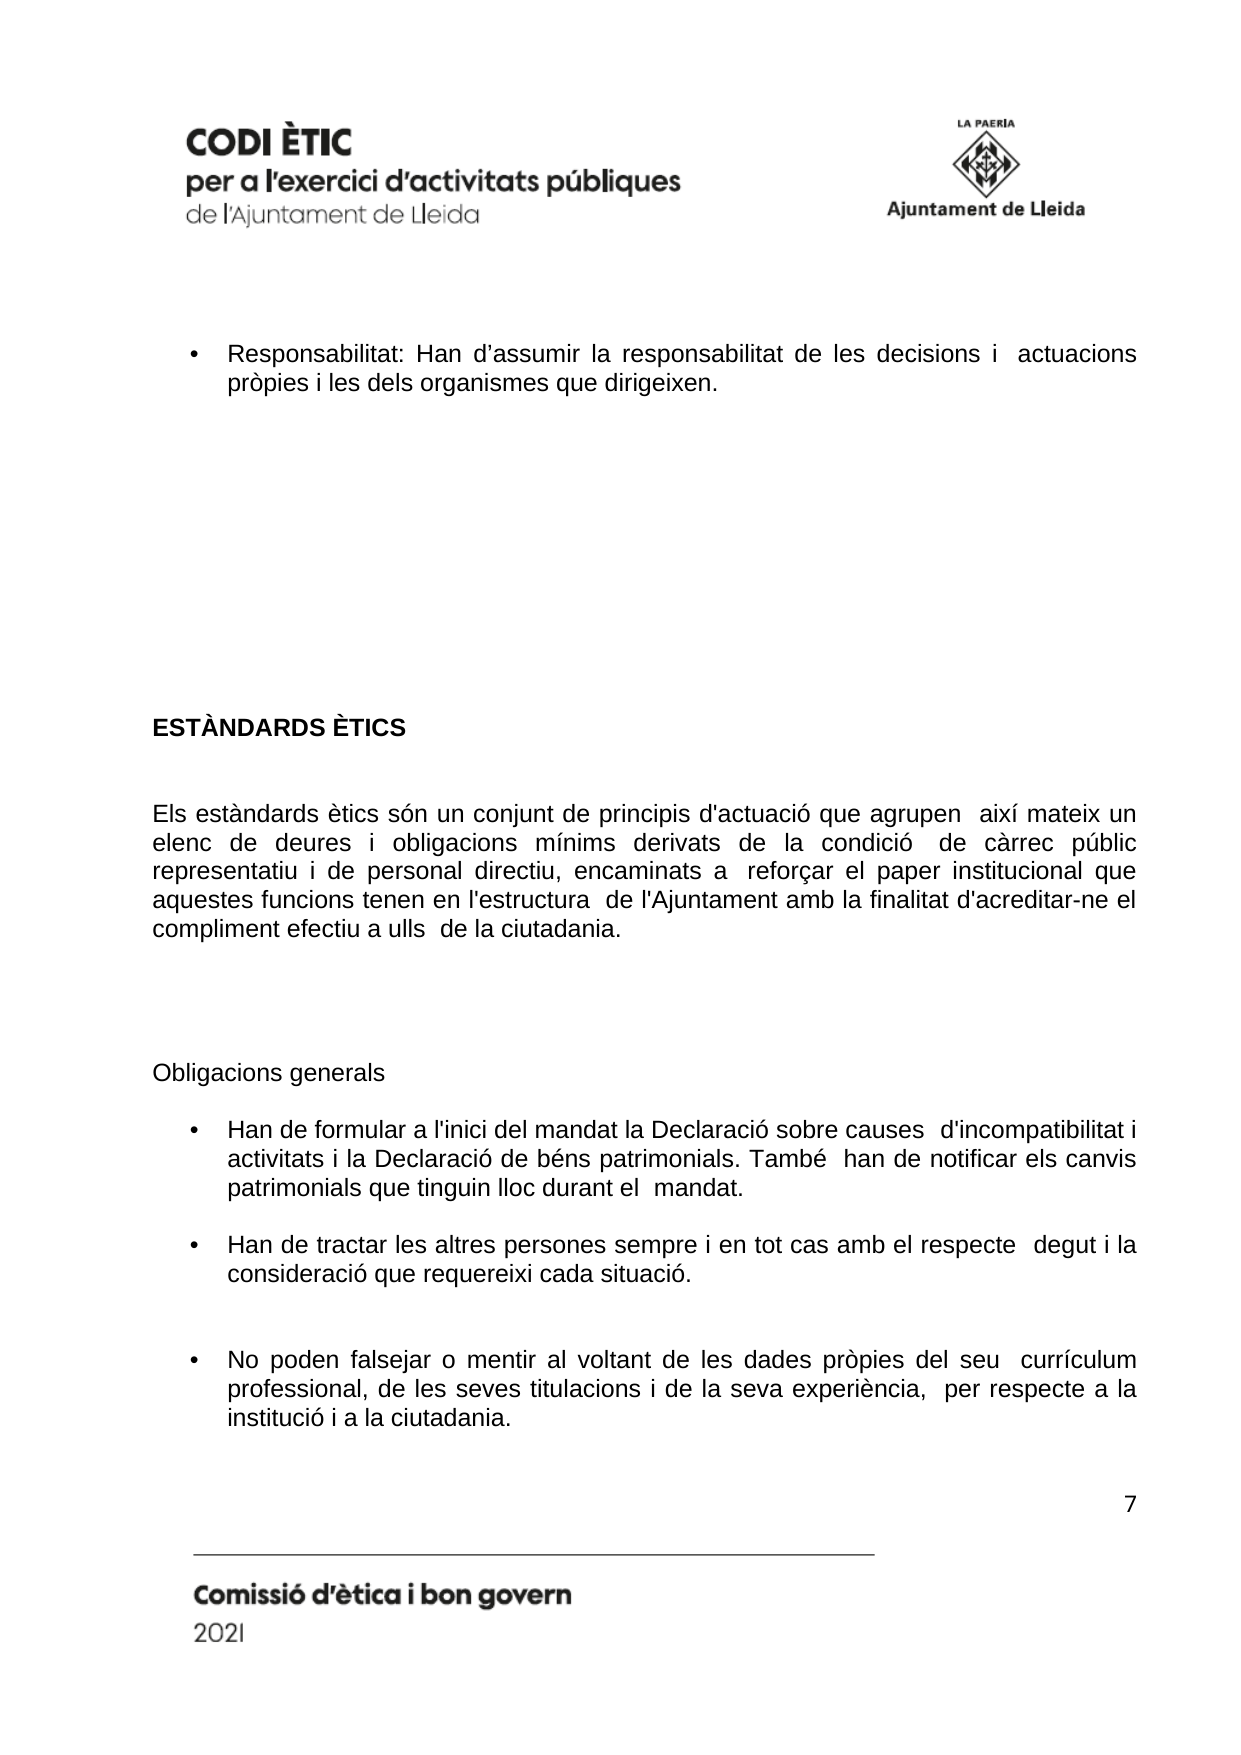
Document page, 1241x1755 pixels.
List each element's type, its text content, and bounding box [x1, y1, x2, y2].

list Han de formular a l'inici del mandat la Declaració sobre causes d'incompatibilitat i activitats i la Declaració de béns patrimonials. També han de notificar els canvis patrimonials que tinguin lloc durant el mandat. [189, 1115, 1137, 1201]
list Responsabilitat: Han d’assumir la responsabilitat de les decisions i actuacions pròpies i les dels organismes que dirigeixen. [189, 339, 1137, 396]
text Els estàndards ètics són un conjunt de principis d'actuació que agrupen així mateix un elenc de deures i obligacions mínims derivats de la condició de càrrec públic representatiu i de personal directiu, encaminats a reforçar el paper institucional que aquestes funcions tenen en l'estructura de l'Ajuntament amb la finalitat d'acreditar-ne el compliment efectiu a ulls de la ciutadania. [152, 799, 1137, 943]
text ESTÀNDARDS ÈTICS [152, 713, 1137, 741]
text Obligacions generals [152, 1058, 1137, 1086]
list Han de tractar les altres persones sempre i en tot cas amb el respecte degut i la consideració que requereixi cada situació. [189, 1230, 1137, 1288]
list No poden falsejar o mentir al voltant de les dades pròpies del seu currículum professional, de les seves titulacions i de la seva experiència, per respecte a la institució i a la ciutadania. [189, 1345, 1137, 1431]
